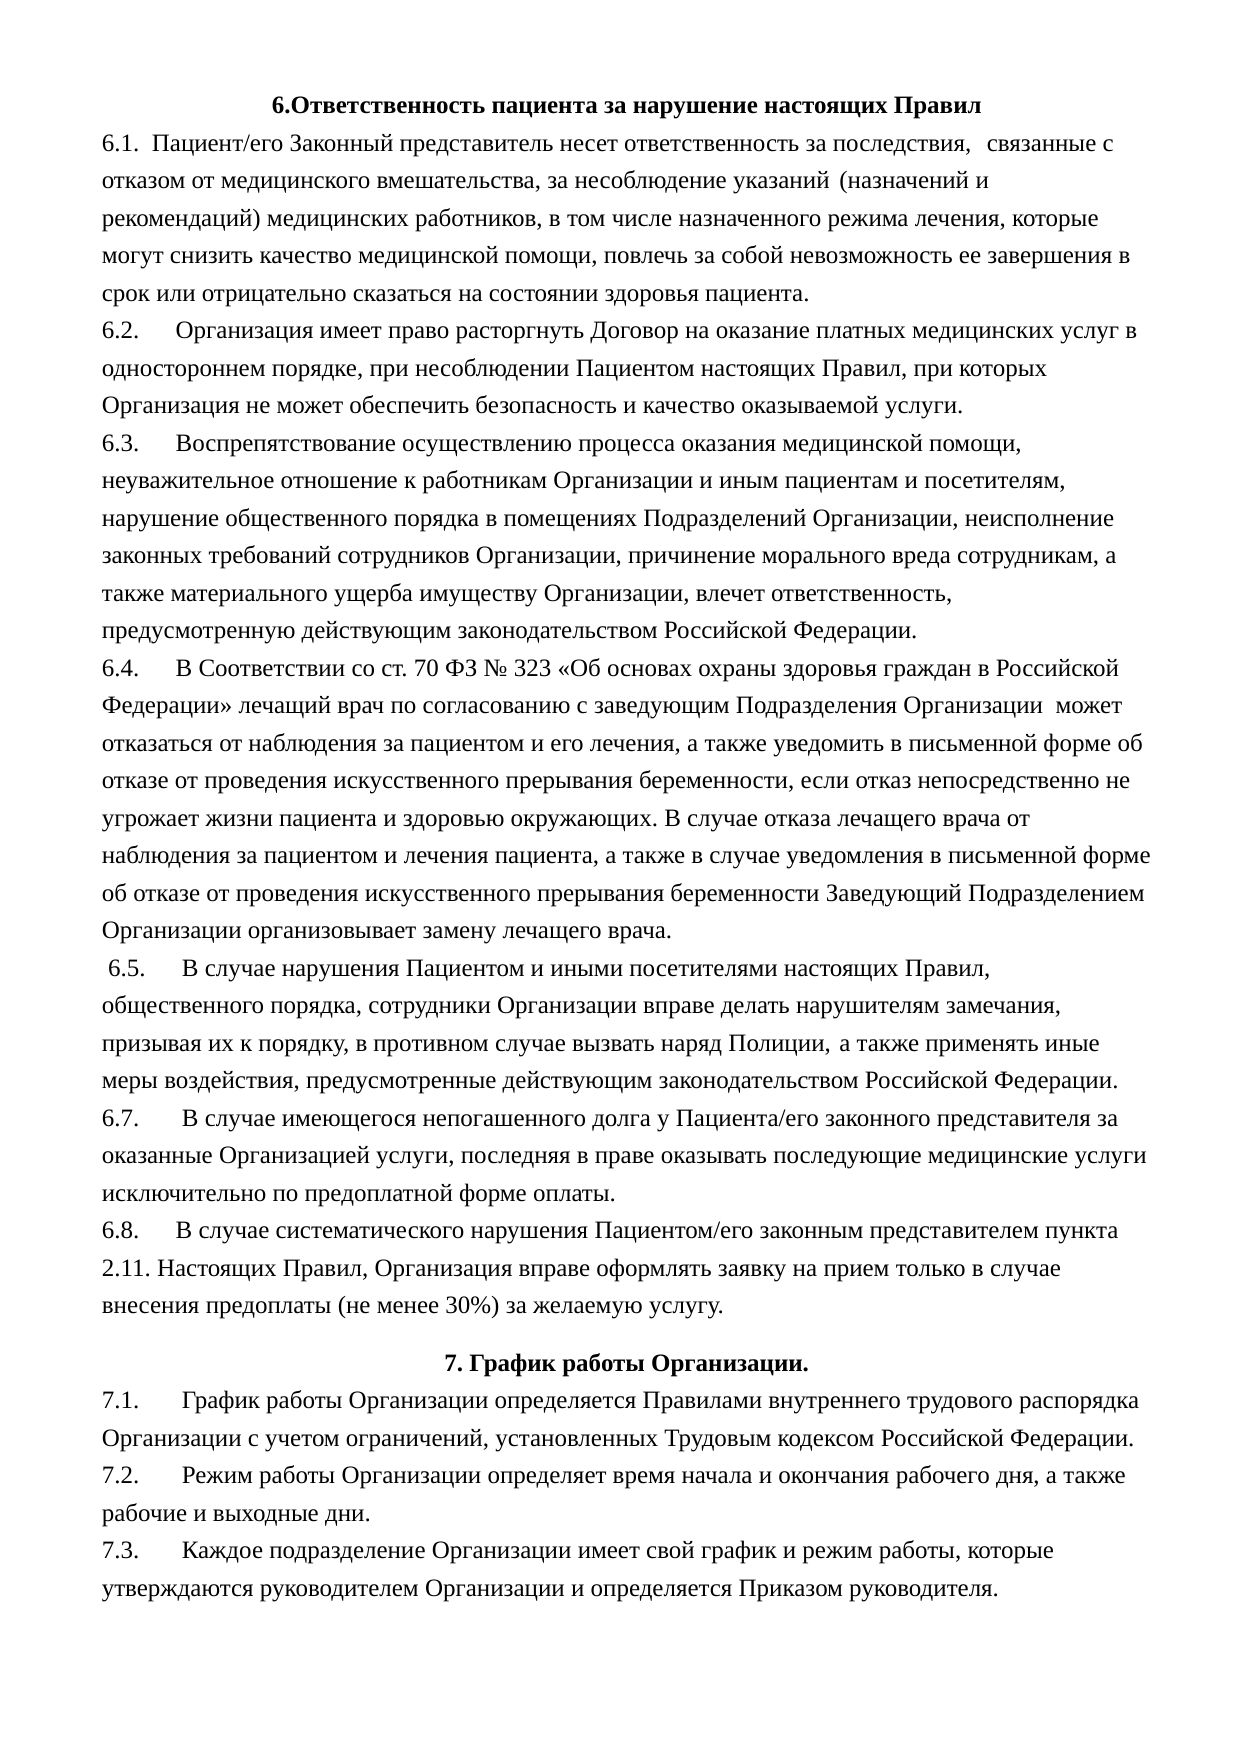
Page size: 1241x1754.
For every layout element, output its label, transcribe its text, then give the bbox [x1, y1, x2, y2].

text 6.7. В случае имеющегося непогашенного долга у Пациента/его законного представителя за оказанные Организацией услуги, последняя в праве оказывать последующие медицинские услуги исключительно по предоплатной форме оплаты. [102, 1094, 1152, 1207]
text 6.2. Организация имеет право расторгнуть Договор на оказание платных медицинских услуг в одностороннем порядке, при несоблюдении Пациентом настоящих Правил, при которых Организация не может обеспечить безопасность и качество оказываемой услуги. [102, 307, 1152, 419]
text 7.3. Каждое подразделение Организации имеет свой график и режим работы, которые утверждаются руководителем Организации и определяется Приказом руководителя. [102, 1527, 1152, 1602]
text 7.1. График работы Организации определяется Правилами внутреннего трудового распорядка Организации с учетом ограничений, установленных Трудовым кодексом Российской Федерации. [102, 1377, 1152, 1452]
list Воспрепятствование осуществлению процесса оказания медицинской помощи, [102, 419, 1152, 457]
list В Соответствии со ст. 70 ФЗ № 323 «Об основах охраны здоровья граждан в Российской Федерации» лечащий врач по согласованию с заведующим Подразделения Организации может отказаться от наблюдения за пациентом и его лечения, а также уведомить в письменной форме об отказе от проведения искусственного прерывания беременности, если отказ непосредственно не угрожает жизни пациента и здоровью окружающих. В случае отказа лечащего врача от наблюдения за пациентом и лечения пациента, а также в случае уведомления в письменной форме об отказе от проведения искусственного прерывания беременности Заведующий Подразделением Организации организовывает замену лечащего врача. [102, 644, 1152, 944]
text 7. График работы Организации. [102, 1348, 1152, 1377]
text 6.Ответственность пациента за нарушение настоящих Правил [102, 82, 1152, 119]
text неуважительное отношение к работникам Организации и иным пациентам и посетителям, нарушение общественного порядка в помещениях Подразделений Организации, неисполнение законных требований сотрудников Организации, причинение морального вреда сотрудникам, а также материального ущерба имуществу Организации, влечет ответственность, предусмотренную действующим законодательством Российской Федерации. [102, 457, 1152, 644]
text 6.1. Пациент/его Законный представитель несет ответственность за последствия, связанные с отказом от медицинского вмешательства, за несоблюдение указаний (назначений и рекомендаций) медицинских работников, в том числе назначенного режима лечения, которые могут снизить качество медицинской помощи, повлечь за собой невозможность ее завершения в срок или отрицательно сказаться на состоянии здоровья пациента. [102, 119, 1152, 307]
text 6.8. В случае систематического нарушения Пациентом/его законным представителем пункта 2.11. Настоящих Правил, Организация вправе оформлять заявку на прием только в случае внесения предоплаты (не менее 30%) за желаемую услугу. [102, 1207, 1152, 1319]
text 7.2. Режим работы Организации определяет время начала и окончания рабочего дня, а также рабочие и выходные дни. [102, 1452, 1152, 1527]
text 6.5. В случае нарушения Пациентом и иными посетителями настоящих Правил, общественного порядка, сотрудники Организации вправе делать нарушителям замечания, призывая их к порядку, в противном случае вызвать наряд Полиции, а также применять иные меры воздействия, предусмотренные действующим законодательством Российской Федерации. [102, 944, 1152, 1094]
